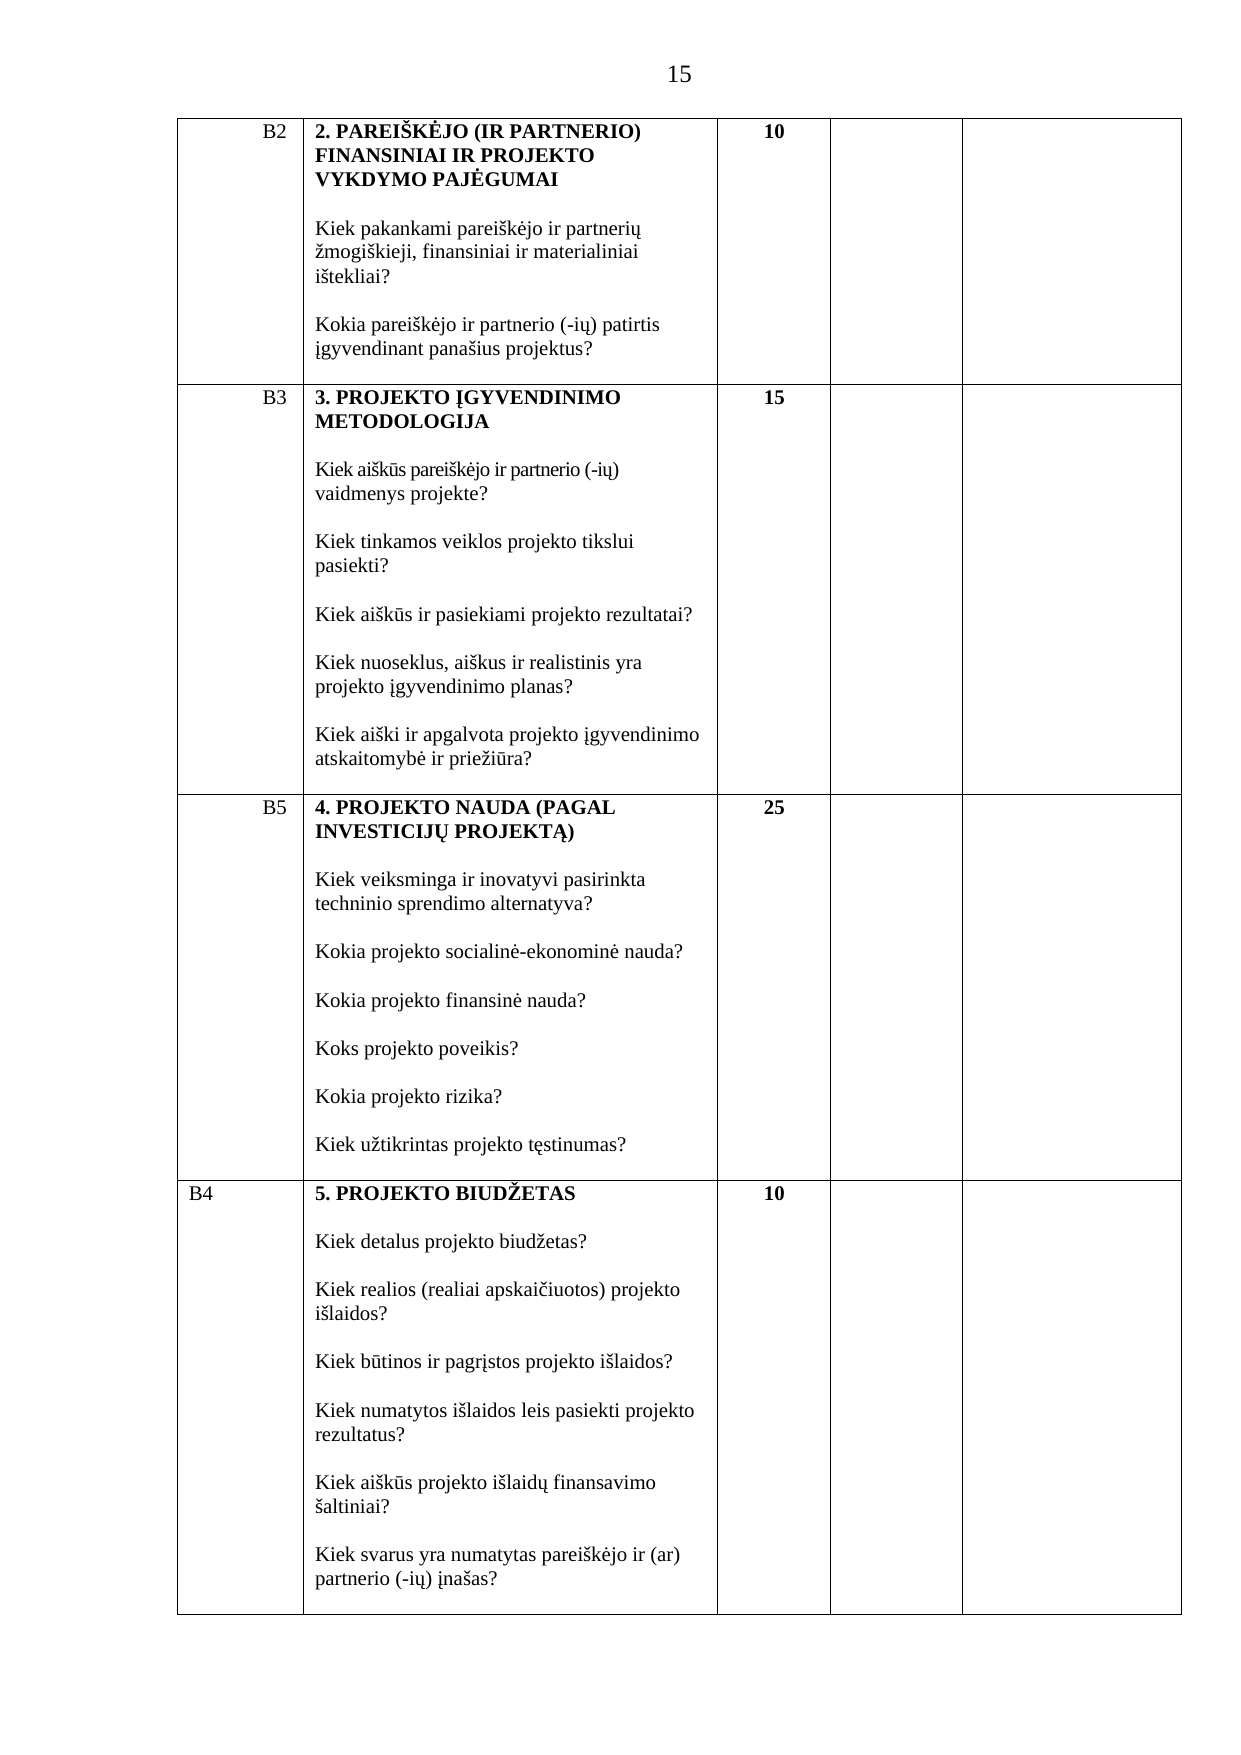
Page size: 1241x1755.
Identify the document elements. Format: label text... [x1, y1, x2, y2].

table_cell 4. PROJEKTO NAUDA (PAGAL INVESTICIJŲ PROJEKTĄ) Kiek veiksminga ir inovatyvi pasirinkta techninio sprendimo alternatyva? Kokia projekto socialinė-ekonominė nauda? Kokia projekto finansinė nauda? Koks projekto poveikis? Kokia projekto rizika? Kiek užtikrintas projekto tęstinumas? [304, 795, 717, 1180]
table_cell [831, 1181, 962, 1614]
table_cell 10 [718, 119, 830, 384]
table_cell 15 [718, 385, 830, 794]
table_cell 2. PAREIŠKĖJO (IR PARTNERIO) FINANSINIAI IR PROJEKTO VYKDYMO PAJĖGUMAI Kiek pakankami pareiškėjo ir partnerių žmogiškieji, finansiniai ir materialiniai ištekliai? Kokia pareiškėjo ir partnerio (-ių) patirtis įgyvendinant panašius projektus? [304, 119, 717, 384]
table_cell B5 [178, 795, 303, 1180]
table_cell [963, 1181, 1181, 1614]
table_cell 10 [718, 1181, 830, 1614]
table_cell [963, 795, 1181, 1180]
table_cell 5. PROJEKTO BIUDŽETAS Kiek detalus projekto biudžetas? Kiek realios (realiai apskaičiuotos) projekto išlaidos? Kiek būtinos ir pagrįstos projekto išlaidos? Kiek numatytos išlaidos leis pasiekti projekto rezultatus? Kiek aiškūs projekto išlaidų finansavimo šaltiniai? Kiek svarus yra numatytas pareiškėjo ir (ar) partnerio (-ių) įnašas? [304, 1181, 717, 1614]
table_cell B4 [178, 1181, 303, 1614]
table_cell B2 [178, 119, 303, 384]
table_cell 3. PROJEKTO ĮGYVENDINIMO METODOLOGIJA Kiek aiškūs pareiškėjo ir partnerio (-ių) vaidmenys projekte? Kiek tinkamos veiklos projekto tikslui pasiekti? Kiek aiškūs ir pasiekiami projekto rezultatai? Kiek nuoseklus, aiškus ir realistinis yra projekto įgyvendinimo planas? Kiek aiški ir apgalvota projekto įgyvendinimo atskaitomybė ir priežiūra? [304, 385, 717, 794]
table_cell B3 [178, 385, 303, 794]
table_cell [963, 119, 1181, 384]
table_cell 25 [718, 795, 830, 1180]
table_cell [831, 795, 962, 1180]
table_cell [831, 385, 962, 794]
table_cell [831, 119, 962, 384]
table_cell [963, 385, 1181, 794]
